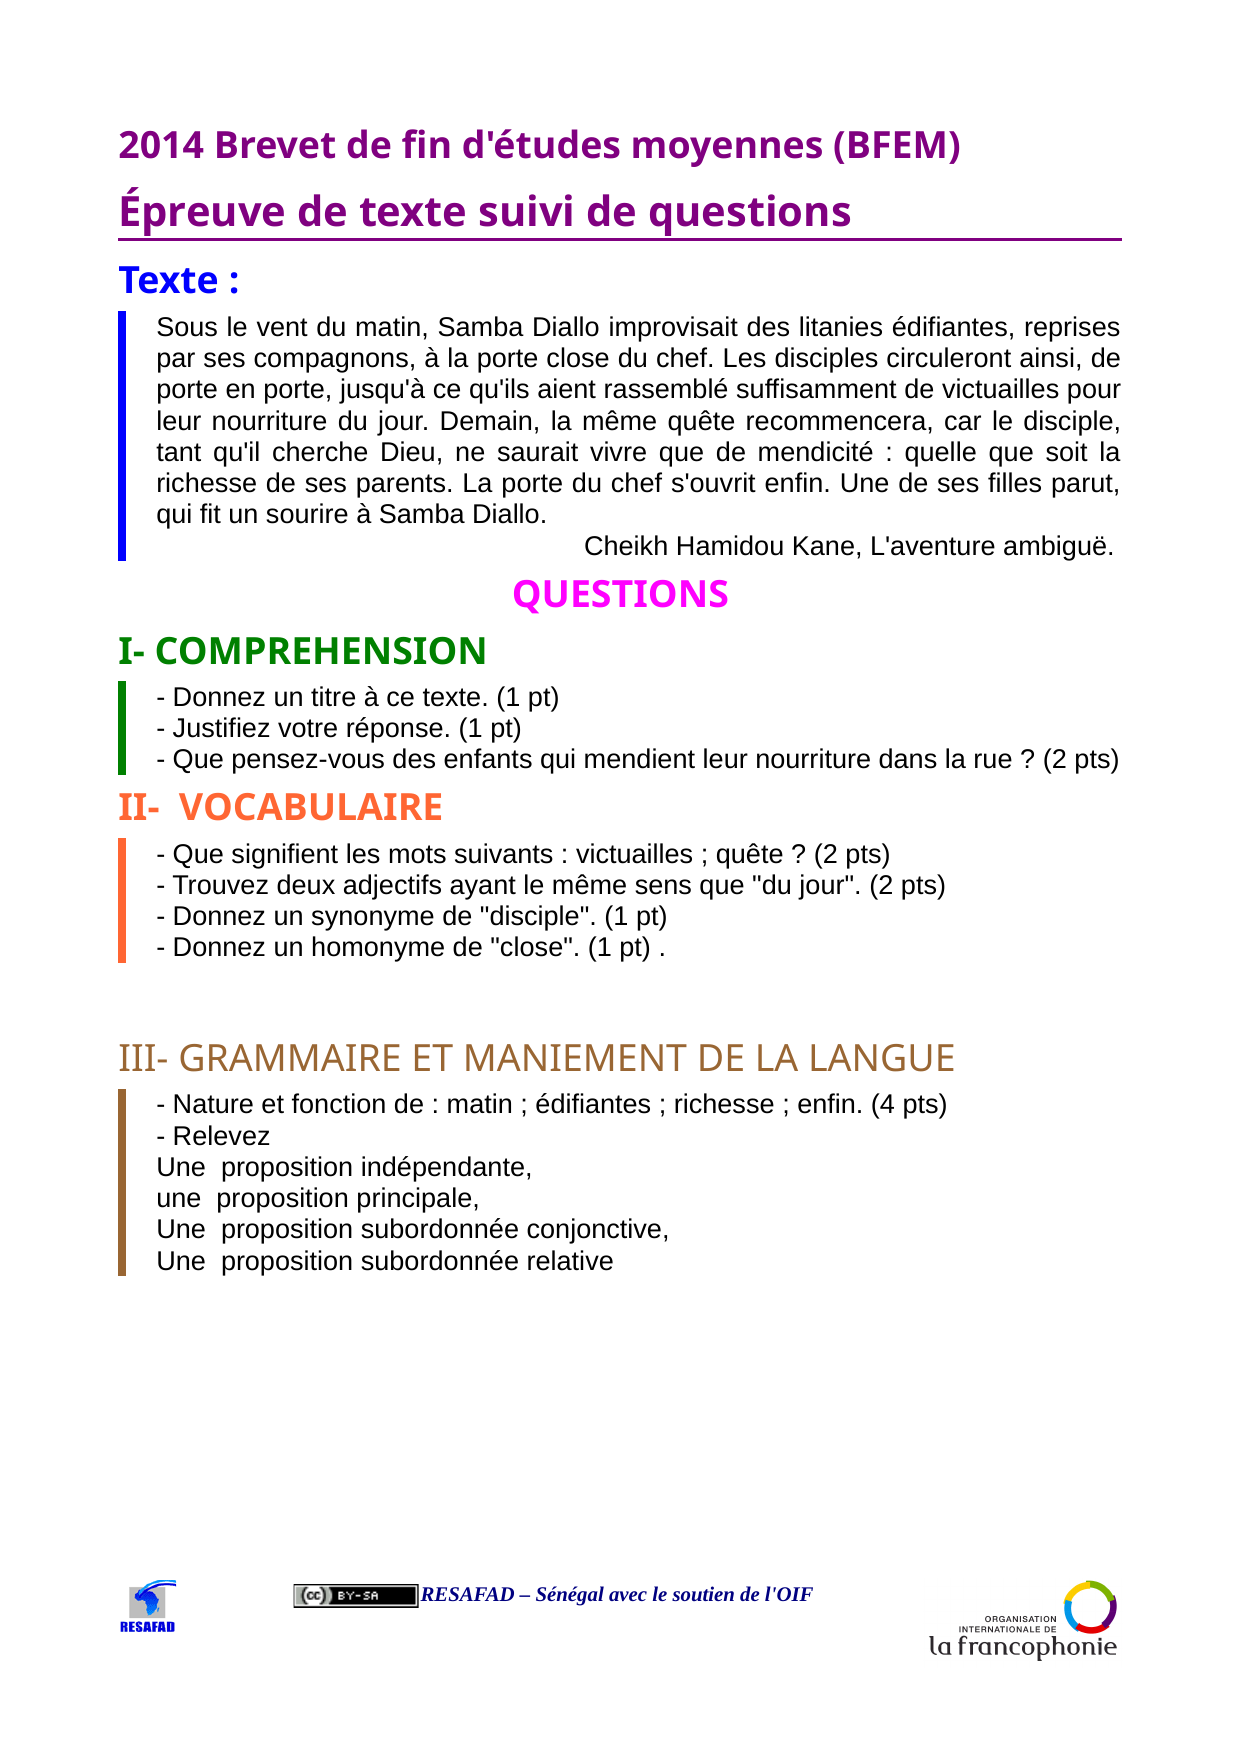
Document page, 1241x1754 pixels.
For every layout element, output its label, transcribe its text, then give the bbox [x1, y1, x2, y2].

text une proposition principale, [126, 1182, 1122, 1213]
text - Que signifient les mots suivants : victuailles ; quête ? (2 pts) [126, 838, 1122, 869]
picture [120, 1580, 177, 1632]
subtitle Texte : [118, 253, 1122, 304]
text - Relevez [126, 1120, 1122, 1151]
text Épreuve de texte suivi de questions [118, 182, 1122, 238]
subtitle QUESTIONS [118, 567, 1122, 618]
text 2014 Brevet de fin d'études moyennes (BFEM) [118, 118, 1122, 169]
text - Nature et fonction de : matin ; édifiantes ; richesse ; enfin. (4 pts) [118, 1088, 1122, 1120]
text - Donnez un homonyme de "close". (1 pt) . [126, 931, 1122, 963]
text Une proposition indépendante, [126, 1151, 1122, 1182]
text - Justifiez votre réponse. (1 pt) [126, 712, 1122, 743]
picture [293, 1584, 419, 1608]
text Sous le vent du matin, Samba Diallo improvisait des litanies édifiantes, reprises par ses compagnons, à la porte close du chef. Les disciples circuleront ainsi, de porte en porte, jusqu'à ce qu'ils aient rassemblé suffisamment de victuailles pour leur nourriture du jour. Demain, la même quête recommencera, car le disciple, tant qu'il cherche Dieu, ne saurait vivre que de mendicité : quelle que soit la richesse de ses parents. La porte du chef s'ouvrit enfin. Une de ses filles parut, qui fit un sourire à Samba Diallo. [126, 311, 1122, 530]
text Une proposition subordonnée relative [126, 1245, 1122, 1276]
subtitle I- COMPREHENSION [118, 624, 1122, 675]
text - Que pensez-vous des enfants qui mendient leur nourriture dans la rue ? (2 pts) [126, 743, 1122, 775]
text - Trouvez deux adjectifs ayant le même sens que "du jour". (2 pts) [126, 869, 1122, 900]
picture [922, 1578, 1124, 1668]
text - Donnez un titre à ce texte. (1 pt) [126, 681, 1122, 712]
text III- GRAMMAIRE ET MANIEMENT DE LA LANGUE [118, 1031, 1122, 1082]
subtitle II- VOCABULAIRE [118, 781, 1122, 832]
text - Donnez un synonyme de "disciple". (1 pt) [126, 900, 1122, 931]
text Une proposition subordonnée conjonctive, [126, 1213, 1122, 1245]
text Cheikh Hamidou Kane, L'aventure ambiguë. [126, 530, 1122, 561]
